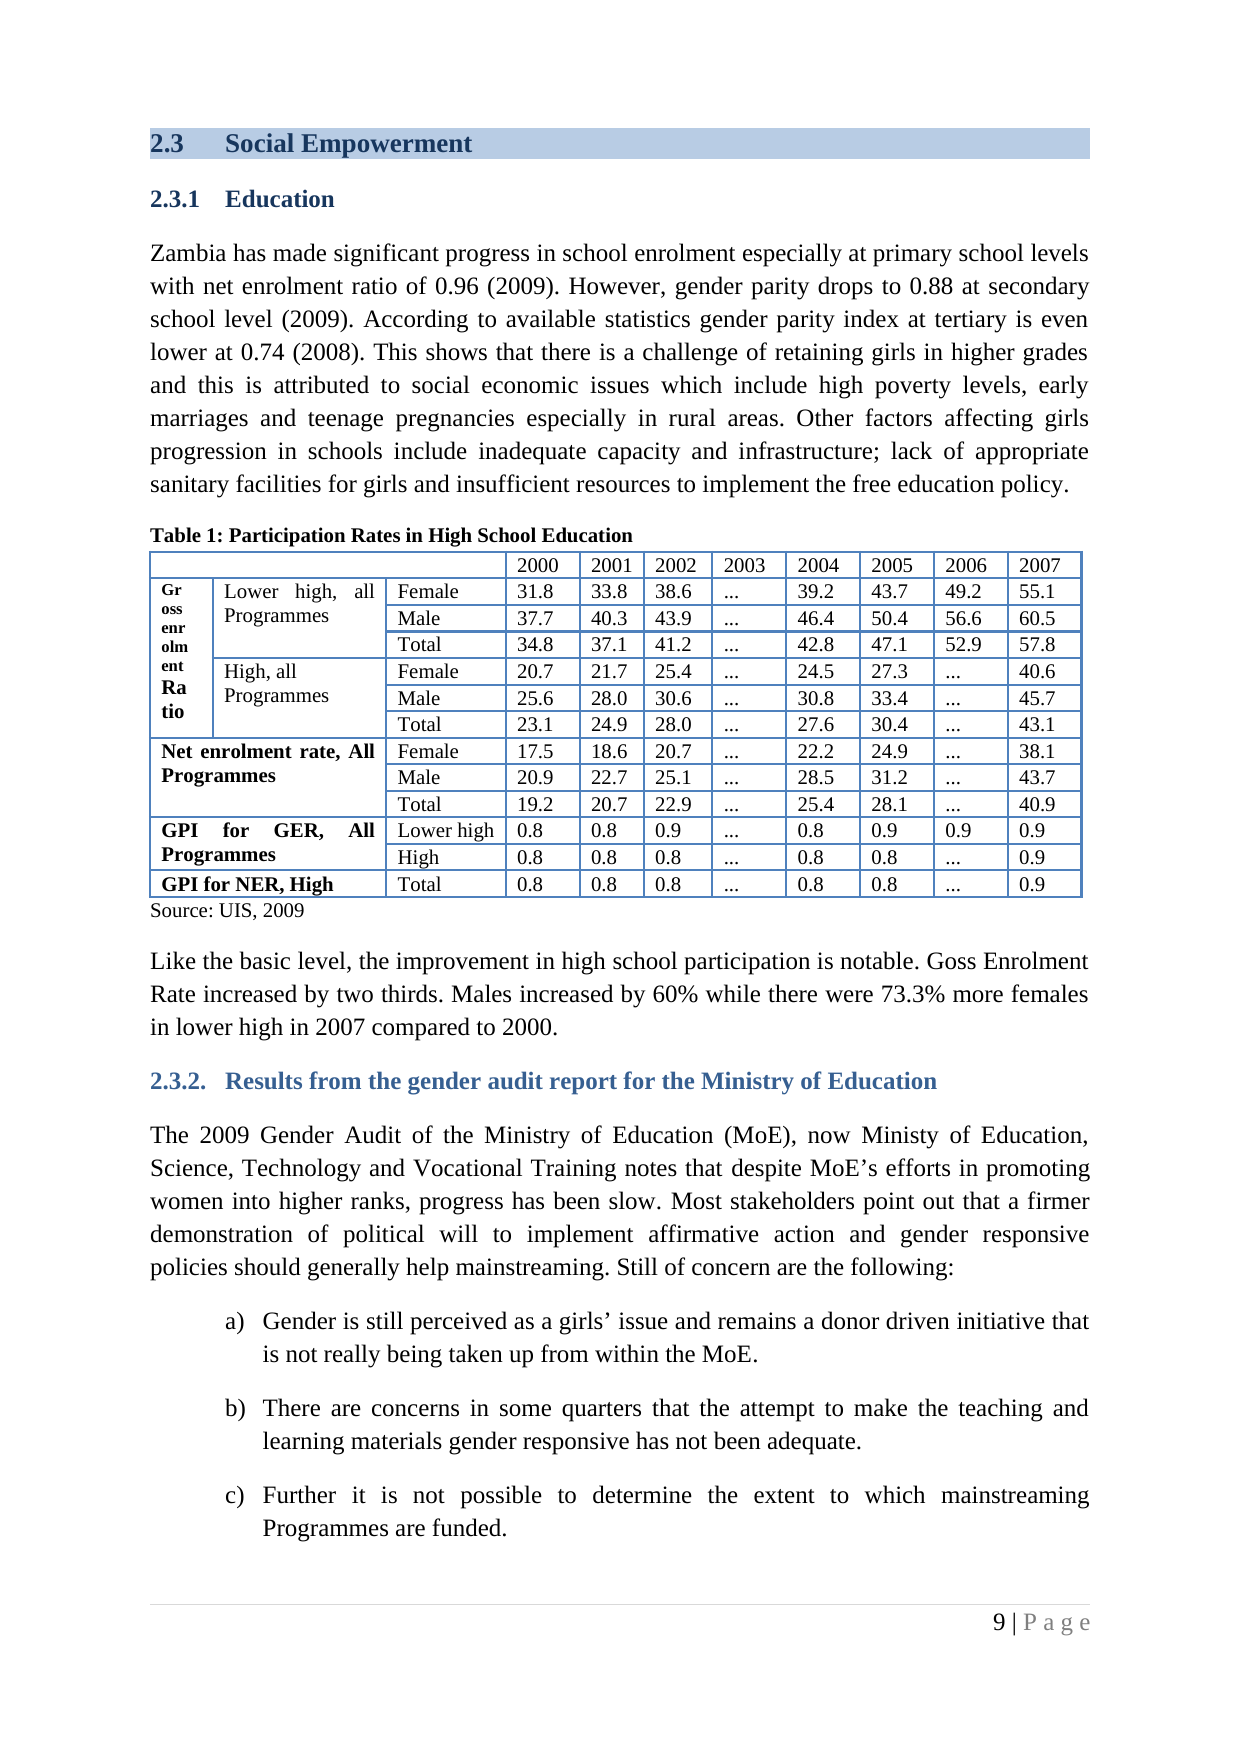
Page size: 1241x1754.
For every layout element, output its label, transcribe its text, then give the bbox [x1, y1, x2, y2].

table_cell GPI for GER, All Programmes [151, 818, 385, 869]
table_cell 24.5 [787, 659, 859, 683]
table_cell ... [713, 633, 785, 657]
table_cell 33.8 [581, 579, 643, 604]
table_cell 0.9 [645, 818, 711, 843]
table_cell 46.4 [787, 606, 859, 630]
table_cell 34.8 [507, 633, 579, 657]
table_cell 0.8 [787, 845, 859, 869]
table_cell Male [387, 686, 505, 710]
list Gender is still perceived as a girls’ issue and remains a donor driven initiative that is not really being taken up from within the MoE. [225, 1306, 1090, 1368]
table_cell 0.8 [787, 871, 859, 896]
table_cell 0.8 [581, 871, 643, 896]
table_cell 0.9 [935, 818, 1007, 843]
text Zambia has made significant progress in school enrolment especially at primary school levels with net enrolment ratio of 0.96 (2009). However, gender parity drops to 0.88 at secondary school level (2009). According to available statistics gender parity index at tertiary is even lower at 0.74 (2008). This shows that there is a challenge of retaining girls in higher grades and this is attributed to social economic issues which include high poverty levels, early marriages and teenage pregnancies especially in rural areas. Other factors affecting girls progression in schools include inadequate capacity and infrastructure; lack of appropriate sanitary facilities for girls and insufficient resources to implement the free education policy. [150, 238, 1090, 498]
table_cell 27.3 [861, 659, 933, 683]
table_cell ... [935, 686, 1007, 710]
table_cell Lower high, all Programmes [214, 579, 385, 657]
table_cell ... [713, 686, 785, 710]
table_cell 0.9 [861, 818, 933, 843]
table_cell Lower high [387, 818, 505, 843]
table_cell Male [387, 765, 505, 790]
table_cell ... [713, 818, 785, 843]
table_header 2004 [787, 553, 859, 577]
table_header 2006 [935, 553, 1007, 577]
table_cell ... [713, 845, 785, 869]
table_cell 38.1 [1009, 739, 1080, 763]
table_cell 19.2 [507, 792, 579, 816]
table_cell 40.6 [1009, 659, 1080, 683]
table_cell 20.7 [507, 659, 579, 683]
table_cell 28.5 [787, 765, 859, 790]
table_cell 42.8 [787, 633, 859, 657]
table_header 2007 [1009, 553, 1080, 577]
table_cell 0.9 [1009, 845, 1080, 869]
table_cell 20.9 [507, 765, 579, 790]
table_cell 0.8 [581, 818, 643, 843]
text 2.3.1 Education [150, 184, 1090, 213]
text 2.3 Social Empowerment [150, 128, 1090, 159]
table_header 2005 [861, 553, 933, 577]
table_cell 21.7 [581, 659, 643, 683]
table_cell ... [935, 712, 1007, 737]
table_cell 56.6 [935, 606, 1007, 630]
table_cell Female [387, 659, 505, 683]
table_cell 23.1 [507, 712, 579, 737]
table_header 2002 [645, 553, 711, 577]
table_cell 40.3 [581, 606, 643, 630]
table_cell 25.4 [787, 792, 859, 816]
table_header 2003 [713, 553, 785, 577]
table_cell ... [935, 739, 1007, 763]
table_cell 0.8 [861, 871, 933, 896]
table_cell 31.8 [507, 579, 579, 604]
table_cell 39.2 [787, 579, 859, 604]
table_header 2001 [581, 553, 643, 577]
table_header 2000 [507, 553, 579, 577]
table_cell 41.2 [645, 633, 711, 657]
table_header [151, 553, 505, 577]
table_cell 43.7 [1009, 765, 1080, 790]
table_cell 43.7 [861, 579, 933, 604]
table_cell ... [713, 765, 785, 790]
table_cell Female [387, 739, 505, 763]
table_cell 37.1 [581, 633, 643, 657]
table_cell 24.9 [861, 739, 933, 763]
table_cell ... [935, 659, 1007, 683]
table_cell 25.6 [507, 686, 579, 710]
table_cell Total [387, 633, 505, 657]
table_cell 47.1 [861, 633, 933, 657]
table_cell ... [935, 845, 1007, 869]
table_cell 22.2 [787, 739, 859, 763]
text The 2009 Gender Audit of the Ministry of Education (MoE), now Ministy of Education, Science, Technology and Vocational Training notes that despite MoE’s efforts in promoting women into higher ranks, progress has been slow. Most stakeholders point out that a firmer demonstration of political will to implement affirmative action and gender responsive policies should generally help mainstreaming. Still of concern are the following: [150, 1120, 1090, 1281]
text Like the basic level, the improvement in high school participation is notable. Goss Enrolment Rate increased by two thirds. Males increased by 60% while there were 73.3% more females in lower high in 2007 compared to 2000. [150, 946, 1090, 1041]
table_cell 0.8 [861, 845, 933, 869]
table_cell 49.2 [935, 579, 1007, 604]
table_cell 28.1 [861, 792, 933, 816]
table_cell 27.6 [787, 712, 859, 737]
table_cell ... [935, 792, 1007, 816]
table_cell 0.8 [581, 845, 643, 869]
text Source: UIS, 2009 [150, 898, 1090, 922]
table_cell 22.7 [581, 765, 643, 790]
table_cell Female [387, 579, 505, 604]
table_cell 30.8 [787, 686, 859, 710]
table_cell 25.1 [645, 765, 711, 790]
table_cell ... [713, 792, 785, 816]
table_cell 28.0 [645, 712, 711, 737]
table_cell 18.6 [581, 739, 643, 763]
table_cell Total [387, 712, 505, 737]
table_cell 30.4 [861, 712, 933, 737]
table_cell 20.7 [645, 739, 711, 763]
list Further it is not possible to determine the extent to which mainstreaming Programmes are funded. [225, 1480, 1090, 1542]
table_cell 45.7 [1009, 686, 1080, 710]
table_cell 60.5 [1009, 606, 1080, 630]
table_cell ... [713, 871, 785, 896]
table_cell ... [713, 606, 785, 630]
table_cell 0.8 [645, 871, 711, 896]
table_cell 43.9 [645, 606, 711, 630]
table_cell 40.9 [1009, 792, 1080, 816]
table_cell 20.7 [581, 792, 643, 816]
table_cell 50.4 [861, 606, 933, 630]
table_cell 37.7 [507, 606, 579, 630]
table_cell 30.6 [645, 686, 711, 710]
table_cell Net enrolment rate, All Programmes [151, 739, 385, 816]
table_cell ... [935, 765, 1007, 790]
table_cell 38.6 [645, 579, 711, 604]
table_cell 17.5 [507, 739, 579, 763]
table_cell 22.9 [645, 792, 711, 816]
table_cell 0.9 [1009, 871, 1080, 896]
table_cell 24.9 [581, 712, 643, 737]
table_cell 33.4 [861, 686, 933, 710]
table_cell Male [387, 606, 505, 630]
table_cell 0.9 [1009, 818, 1080, 843]
text Table 1: Participation Rates in High School Education [150, 523, 1090, 547]
table_cell 55.1 [1009, 579, 1080, 604]
table_cell 0.8 [645, 845, 711, 869]
list There are concerns in some quarters that the attempt to make the teaching and learning materials gender responsive has not been adequate. [225, 1393, 1090, 1455]
table_cell 57.8 [1009, 633, 1080, 657]
table_cell GPI for NER, High [151, 871, 385, 896]
table_cell Total [387, 792, 505, 816]
table_cell 0.8 [507, 845, 579, 869]
table_cell 31.2 [861, 765, 933, 790]
table_cell 28.0 [581, 686, 643, 710]
table_cell Gross enrolment Ratio [151, 579, 212, 737]
table_cell 43.1 [1009, 712, 1080, 737]
table_cell ... [713, 579, 785, 604]
text 2.3.2. Results from the gender audit report for the Ministry of Education [150, 1066, 1090, 1095]
table_cell ... [713, 739, 785, 763]
table_cell 0.8 [507, 871, 579, 896]
table_cell 52.9 [935, 633, 1007, 657]
table_cell ... [713, 712, 785, 737]
table_cell 0.8 [787, 818, 859, 843]
table_cell ... [713, 659, 785, 683]
table_cell High, all Programmes [214, 659, 385, 737]
table_cell 0.8 [507, 818, 579, 843]
table_cell Total [387, 871, 505, 896]
table_cell High [387, 845, 505, 869]
table_cell ... [935, 871, 1007, 896]
table_cell 25.4 [645, 659, 711, 683]
